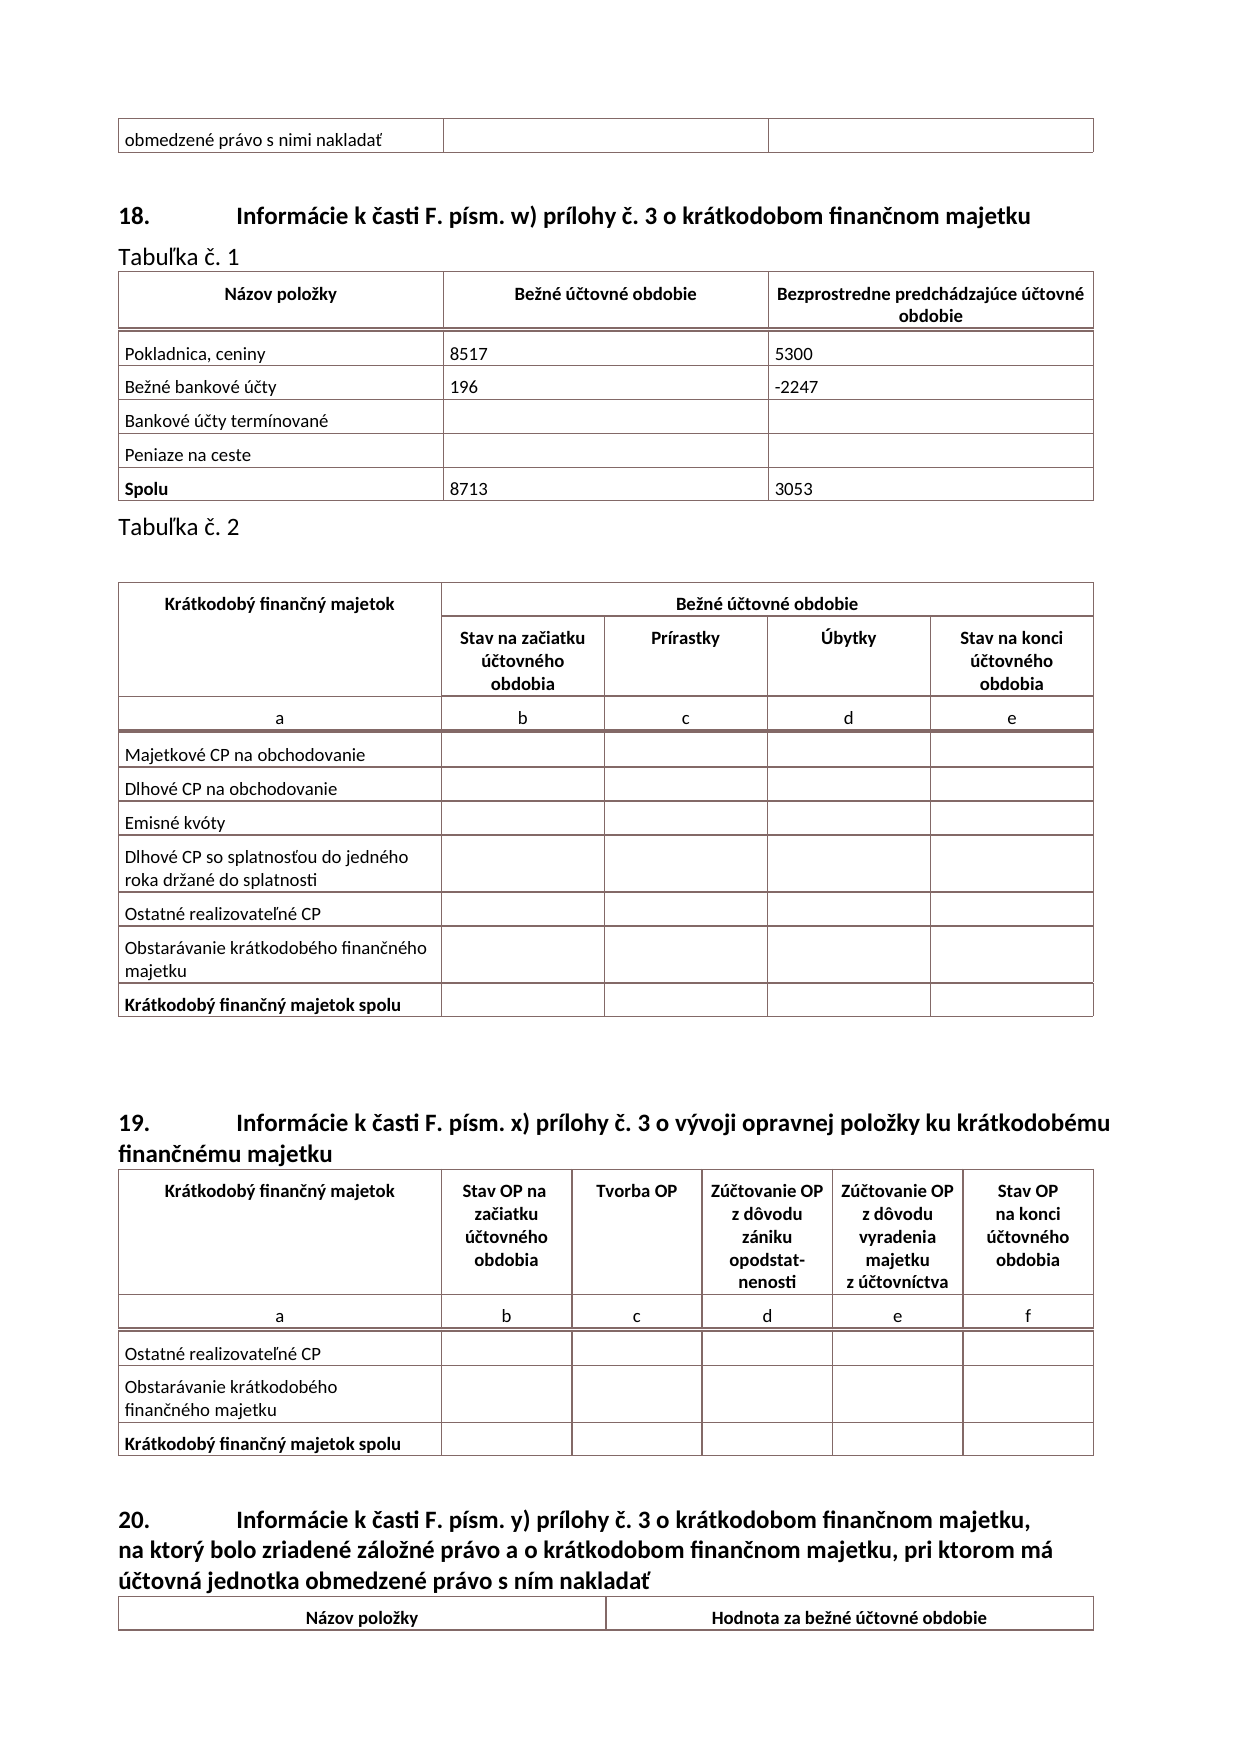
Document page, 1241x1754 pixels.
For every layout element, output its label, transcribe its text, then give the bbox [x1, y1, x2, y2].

table_cell d [768, 697, 930, 729]
table_cell 3053 [769, 468, 1093, 500]
table_cell d [703, 1295, 832, 1327]
table_cell [444, 119, 768, 152]
table_cell [605, 984, 767, 1016]
table_cell [768, 927, 930, 982]
table_cell Krátkodobý finančný majetok spolu [119, 984, 441, 1016]
table_cell [833, 1423, 962, 1455]
table_cell [769, 400, 1093, 433]
table_cell b [442, 697, 604, 729]
table_cell e [931, 697, 1093, 729]
table_cell [833, 1332, 962, 1365]
table_cell [605, 768, 767, 800]
table_cell [931, 836, 1093, 891]
table_cell [931, 802, 1093, 834]
table_cell [573, 1423, 701, 1455]
table_header Zúčtovanie OP z dôvodu vyradenia majetku z účtovníctva [833, 1170, 962, 1294]
text 18. Informácie k časti F. písm. w) prílohy č. 3 o krátkodobom finančnom majetku [118, 200, 1122, 231]
table_cell e [833, 1295, 962, 1327]
table_cell [442, 1366, 571, 1422]
table_cell [605, 733, 767, 766]
table_cell [442, 984, 604, 1016]
table_header Bežné účtovné obdobie [444, 272, 768, 327]
table_cell Emisné kvóty [119, 802, 441, 834]
table_cell Pokladnica, ceniny [119, 332, 443, 365]
table_cell [964, 1423, 1093, 1455]
table_cell Spolu [119, 468, 443, 500]
table_cell Ostatné realizovateľné CP [119, 1332, 441, 1365]
table_header Krátkodobý finančný majetok [119, 1170, 441, 1294]
table_header Bežné účtovné obdobie [442, 583, 1093, 615]
table_cell [442, 893, 604, 925]
table_cell c [573, 1295, 701, 1327]
table_cell [605, 893, 767, 925]
table_cell [444, 434, 768, 467]
table_cell [964, 1332, 1093, 1365]
table_cell 8517 [444, 332, 768, 365]
table_cell Obstarávanie krátkodobého finančného majetku [119, 1366, 441, 1422]
table_cell Stav na začiatku účtovného obdobia [442, 617, 604, 695]
table_cell [442, 1332, 571, 1365]
table_cell Úbytky [768, 617, 930, 695]
table_cell [931, 927, 1093, 982]
table_cell 196 [444, 366, 768, 399]
table_cell [931, 733, 1093, 766]
table_header Krátkodobý finančný majetok [119, 583, 441, 696]
table_cell [605, 836, 767, 891]
table_cell obmedzené právo s nimi nakladať [119, 119, 443, 152]
table_cell 5300 [769, 332, 1093, 365]
text Tabuľka č. 1 [118, 241, 1122, 271]
table_cell [931, 984, 1093, 1016]
table_cell Prírastky [605, 617, 767, 695]
table_cell Bankové účty termínované [119, 400, 443, 433]
table_cell [605, 802, 767, 834]
table_header Tvorba OP [573, 1170, 701, 1294]
table_cell [931, 768, 1093, 800]
table_cell [768, 768, 930, 800]
table_cell [768, 733, 930, 766]
table_cell [442, 768, 604, 800]
table_header Bezprostredne predchádzajúce účtovné obdobie [769, 272, 1093, 327]
table_cell [768, 893, 930, 925]
table_cell [442, 733, 604, 766]
table_header Stav OP na začiatku účtovného obdobia [442, 1170, 571, 1294]
table_cell [703, 1423, 832, 1455]
table_cell Bežné bankové účty [119, 366, 443, 399]
table_cell Ostatné realizovateľné CP [119, 893, 441, 925]
table_cell [442, 836, 604, 891]
text Tabuľka č. 2 [118, 511, 1122, 541]
table_cell -2247 [769, 366, 1093, 399]
table_cell [703, 1332, 832, 1365]
table_cell [444, 400, 768, 433]
table_cell Stav na konci účtovného obdobia [931, 617, 1093, 695]
table_header Názov položky [119, 1597, 605, 1629]
table_cell [442, 1423, 571, 1455]
table_cell [442, 802, 604, 834]
text 19. Informácie k časti F. písm. x) prílohy č. 3 o vývoji opravnej položky ku krátkodobému finančnému majetku [118, 1107, 1122, 1168]
table_cell a [119, 1295, 441, 1327]
table_cell [931, 893, 1093, 925]
table_header Hodnota za bežné účtovné obdobie [607, 1597, 1093, 1629]
table_cell Krátkodobý finančný majetok spolu [119, 1423, 441, 1455]
table_cell [768, 984, 930, 1016]
table_cell [833, 1366, 962, 1422]
table_cell [703, 1366, 832, 1422]
table_cell c [605, 697, 767, 729]
table_cell Obstarávanie krátkodobého finančného majetku [119, 927, 441, 982]
table_cell [768, 836, 930, 891]
table_cell Majetkové CP na obchodovanie [119, 733, 441, 766]
table_cell b [442, 1295, 571, 1327]
table_cell Peniaze na ceste [119, 434, 443, 467]
table_header Názov položky [119, 272, 443, 327]
table_cell [573, 1366, 701, 1422]
table_cell Dlhové CP so splatnosťou do jedného roka držané do splatnosti [119, 836, 441, 891]
table_cell [573, 1332, 701, 1365]
text 20. Informácie k časti F. písm. y) prílohy č. 3 o krátkodobom finančnom majetku, na ktorý bolo zriadené záložné právo a o krátkodobom finančnom majetku, pri ktorom má účtovná jednotka obmedzené právo s ním nakladať [118, 1504, 1122, 1596]
table_cell [964, 1366, 1093, 1422]
table_cell a [119, 697, 441, 729]
table_cell [442, 927, 604, 982]
table_cell [769, 434, 1093, 467]
table_header Zúčtovanie OP z dôvodu zániku opodstat- nenosti [703, 1170, 832, 1294]
table_cell Dlhové CP na obchodovanie [119, 768, 441, 800]
table_cell [605, 927, 767, 982]
table_cell [768, 802, 930, 834]
table_cell f [964, 1295, 1093, 1327]
table_cell [769, 119, 1093, 152]
table_header Stav OP na konci účtovného obdobia [964, 1170, 1093, 1294]
table_cell 8713 [444, 468, 768, 500]
